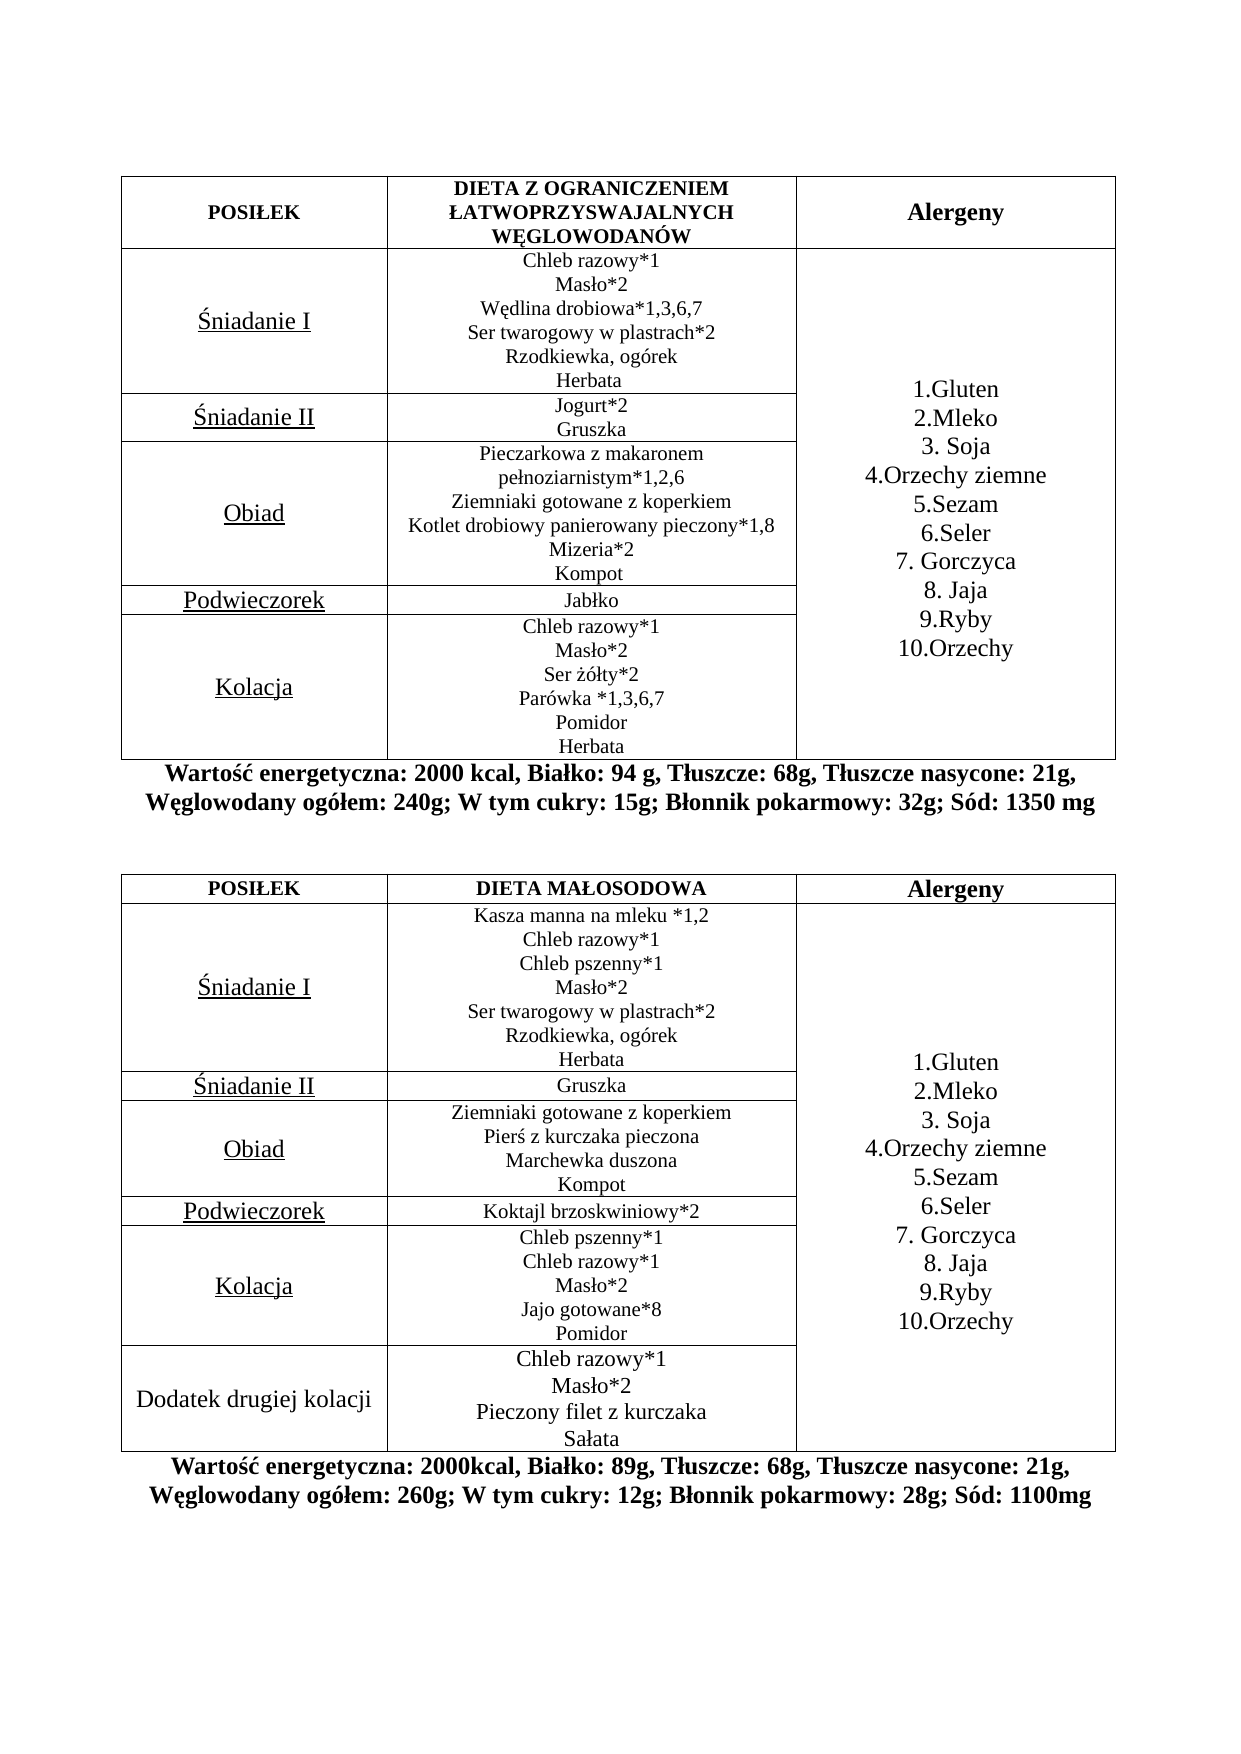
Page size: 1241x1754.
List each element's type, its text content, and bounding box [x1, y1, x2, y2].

table_cell 1.Gluten 2.Mleko 3. Soja 4.Orzechy ziemne 5.Sezam 6.Seler 7. Gorczyca 8. Jaja 9.Ryby 10.Orzechy [797, 904, 1115, 1451]
text Wartość energetyczna: 2000kcal, Białko: 89g, Tłuszcze: 68g, Tłuszcze nasycone: 21g, Węglowodany ogółem: 260g; W tym cukry: 12g; Błonnik pokarmowy: 28g; Sód: 1100mg [118, 1451, 1122, 1508]
table_cell Kasza manna na mleku *1,2 Chleb razowy*1 Chleb pszenny*1 Masło*2 Ser twarogowy w plastrach*2 Rzodkiewka, ogórek Herbata [388, 904, 796, 1071]
table_cell Chleb pszenny*1 Chleb razowy*1 Masło*2 Jajo gotowane*8 Pomidor [388, 1226, 796, 1345]
text Wartość energetyczna: 2000 kcal, Białko: 94 g, Tłuszcze: 68g, Tłuszcze nasycone: 21g, Węglowodany ogółem: 240g; W tym cukry: 15g; Błonnik pokarmowy: 32g; Sód: 1350 mg [118, 758, 1122, 816]
table_cell Gruszka [388, 1072, 796, 1100]
table_cell Chleb razowy*1 Masło*2 Ser żółty*2 Parówka *1,3,6,7 Pomidor Herbata [388, 615, 796, 758]
table_cell Kolacja [122, 1226, 387, 1345]
table_cell Jabłko [388, 586, 796, 614]
table_cell Śniadanie II [122, 1072, 387, 1100]
table_header POSIŁEK [122, 177, 387, 248]
table_header POSIŁEK [122, 875, 387, 902]
table_cell Podwieczorek [122, 1197, 387, 1225]
table_cell Podwieczorek [122, 586, 387, 614]
table_cell Śniadanie II [122, 394, 387, 441]
table_cell Chleb razowy*1 Masło*2 Pieczony filet z kurczaka Sałata [388, 1346, 796, 1451]
table_cell Pieczarkowa z makaronem pełnoziarnistym*1,2,6 Ziemniaki gotowane z koperkiem Kotlet drobiowy panierowany pieczony*1,8 Mizeria*2 Kompot [388, 442, 796, 585]
table_header Alergeny [797, 177, 1115, 248]
table_header DIETA MAŁOSODOWA [388, 875, 796, 902]
table_cell Obiad [122, 442, 387, 585]
table_header DIETA Z OGRANICZENIEM ŁATWOPRZYSWAJALNYCH WĘGLOWODANÓW [388, 177, 796, 248]
table_cell Jogurt*2 Gruszka [388, 394, 796, 441]
table_cell 1.Gluten 2.Mleko 3. Soja 4.Orzechy ziemne 5.Sezam 6.Seler 7. Gorczyca 8. Jaja 9.Ryby 10.Orzechy [797, 249, 1115, 758]
table_cell Dodatek drugiej kolacji [122, 1346, 387, 1451]
table_cell Śniadanie I [122, 904, 387, 1071]
table_cell Chleb razowy*1 Masło*2 Wędlina drobiowa*1,3,6,7 Ser twarogowy w plastrach*2 Rzodkiewka, ogórek Herbata [388, 249, 796, 392]
table_cell Śniadanie I [122, 249, 387, 392]
table_cell Koktajl brzoskwiniowy*2 [388, 1197, 796, 1225]
table_cell Obiad [122, 1101, 387, 1196]
table_cell Ziemniaki gotowane z koperkiem Pierś z kurczaka pieczona Marchewka duszona Kompot [388, 1101, 796, 1196]
table_cell Kolacja [122, 615, 387, 758]
table_header Alergeny [797, 875, 1115, 902]
